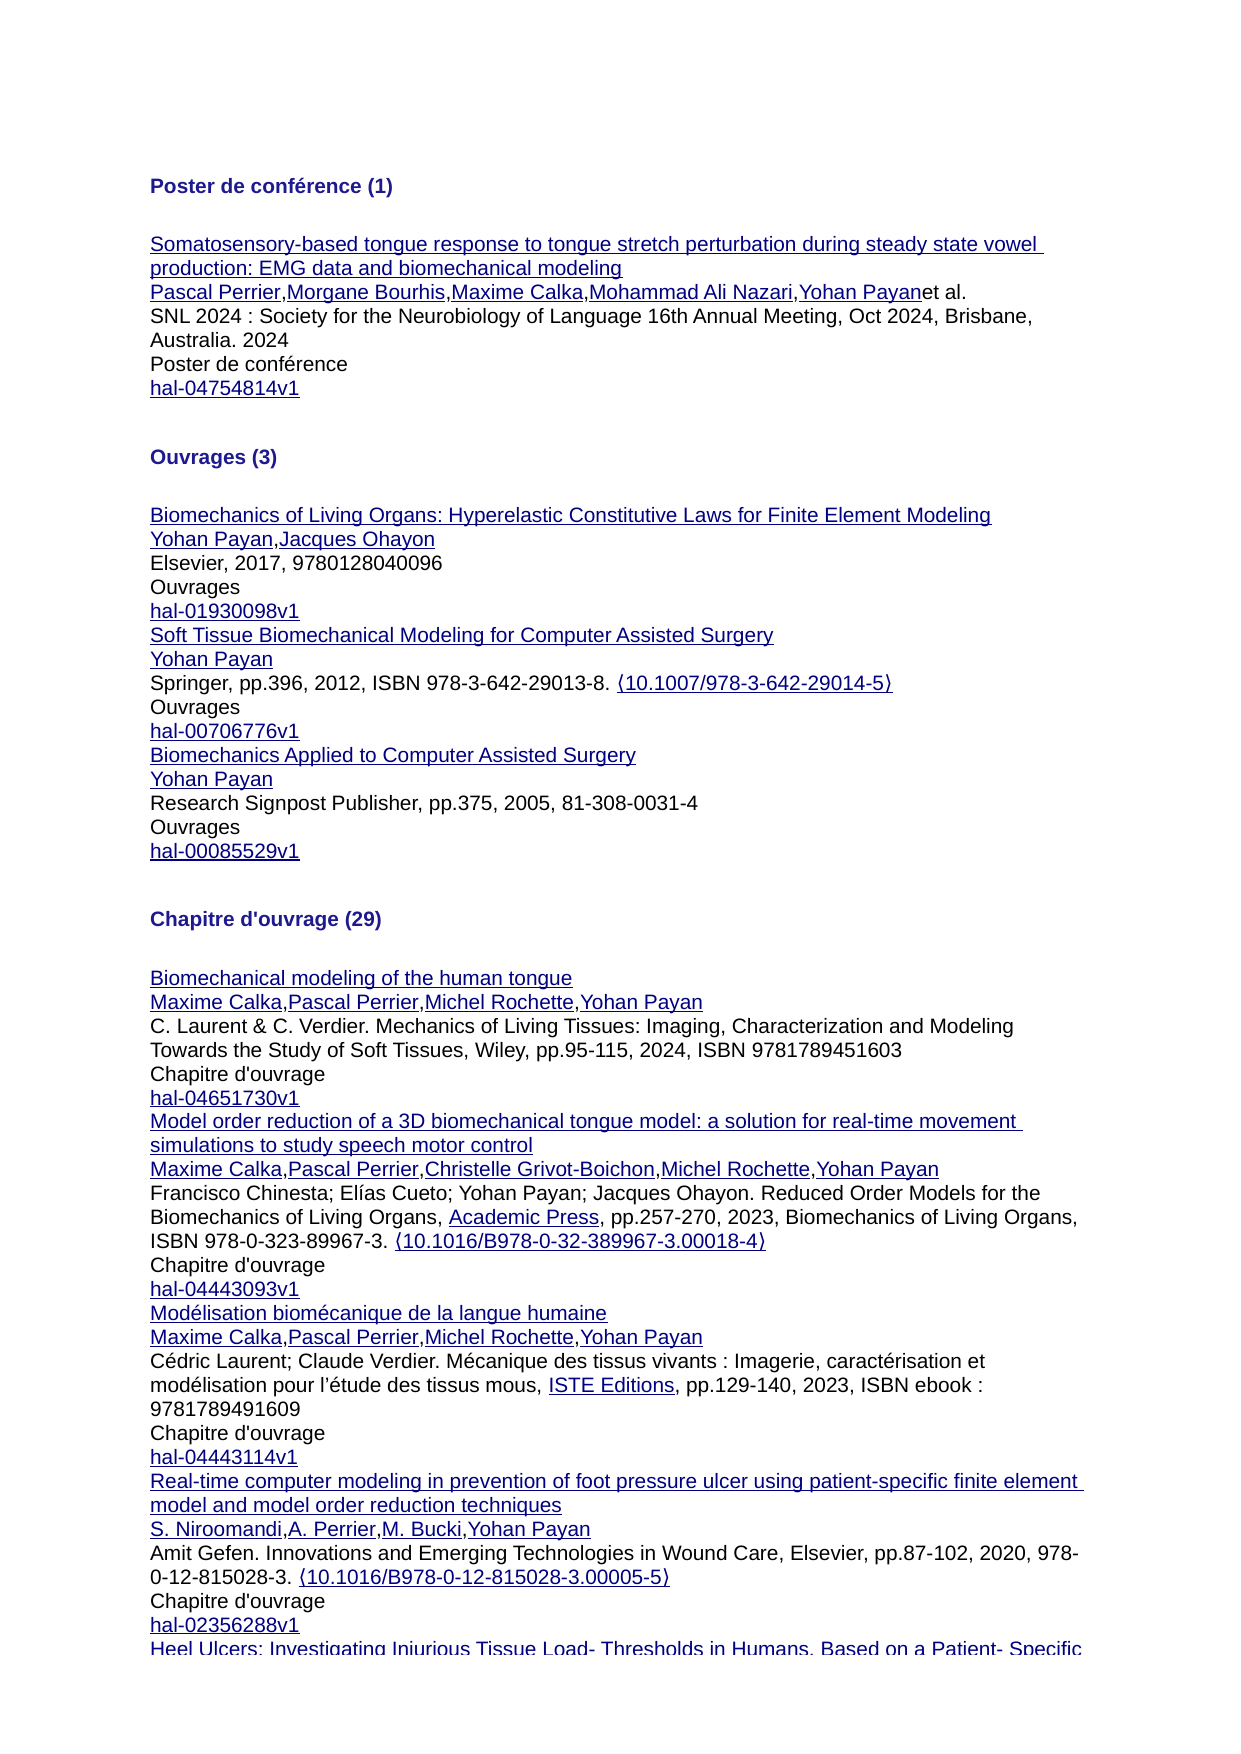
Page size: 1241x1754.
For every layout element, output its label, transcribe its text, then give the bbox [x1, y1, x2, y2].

table_cell Real-time computer modeling in prevention of foot pressure ulcer using patient-specific finite element model and model order reduction techniques S. Niroomandi,A. Perrier,M. Bucki,Yohan Payan Amit Gefen. Innovations and Emerging Technologies in Wound Care, Elsevier, pp.87-102, 2020, 978-0-12-815028-3. ⟨10.1016/B978-0-12-815028-3.00005-5⟩ Chapitre d'ouvrage hal-02356288v1 [150, 1469, 1090, 1636]
table_header Biomechanics of Living Organs: Hyperelastic Constitutive Laws for Finite Element Modeling Yohan Payan,Jacques Ohayon Elsevier, 2017, 9780128040096 Ouvrages hal-01930098v1 [150, 503, 1090, 623]
subtitle Poster de conférence (1) [150, 174, 1090, 198]
table_header Somatosensory-based tongue response to tongue stretch perturbation during steady state vowel production: EMG data and biomechanical modeling Pascal Perrier,Morgane Bourhis,Maxime Calka,Mohammad Ali Nazari,Yohan Payanet al. SNL 2024 : Society for the Neurobiology of Language 16th Annual Meeting, Oct 2024, Brisbane, Australia. 2024 Poster de conférence hal-04754814v1 [150, 232, 1090, 400]
table_cell Modélisation biomécanique de la langue humaine Maxime Calka,Pascal Perrier,Michel Rochette,Yohan Payan Cédric Laurent; Claude Verdier. Mécanique des tissus vivants : Imagerie, caractérisation et modélisation pour l’étude des tissus mous, ISTE Editions, pp.129-140, 2023, ISBN ebook : 9781789491609 Chapitre d'ouvrage hal-04443114v1 [150, 1301, 1090, 1469]
table_cell Heel Ulcers: Investigating Injurious Tissue Load- Thresholds in Humans, Based on a Patient- Specific [150, 1636, 1090, 1655]
table_header Biomechanical modeling of the human tongue Maxime Calka,Pascal Perrier,Michel Rochette,Yohan Payan C. Laurent & C. Verdier. Mechanics of Living Tissues: Imaging, Characterization and Modeling Towards the Study of Soft Tissues, Wiley, pp.95-115, 2024, ISBN 9781789451603 Chapitre d'ouvrage hal-04651730v1 [150, 966, 1090, 1109]
table_cell Biomechanics Applied to Computer Assisted Surgery Yohan Payan Research Signpost Publisher, pp.375, 2005, 81-308-0031-4 Ouvrages hal-00085529v1 [150, 743, 1090, 862]
table_cell Soft Tissue Biomechanical Modeling for Computer Assisted Surgery Yohan Payan Springer, pp.396, 2012, ISBN 978-3-642-29013-8. ⟨10.1007/978-3-642-29014-5⟩ Ouvrages hal-00706776v1 [150, 623, 1090, 743]
table_cell Model order reduction of a 3D biomechanical tongue model: a solution for real-time movement simulations to study speech motor control Maxime Calka,Pascal Perrier,Christelle Grivot-Boichon,Michel Rochette,Yohan Payan Francisco Chinesta; Elías Cueto; Yohan Payan; Jacques Ohayon. Reduced Order Models for the Biomechanics of Living Organs, Academic Press, pp.257-270, 2023, Biomechanics of Living Organs, ISBN 978-0-323-89967-3. ⟨10.1016/B978-0-32-389967-3.00018-4⟩ Chapitre d'ouvrage hal-04443093v1 [150, 1109, 1090, 1301]
subtitle Chapitre d'ouvrage (29) [150, 907, 1090, 931]
subtitle Ouvrages (3) [150, 445, 1090, 469]
